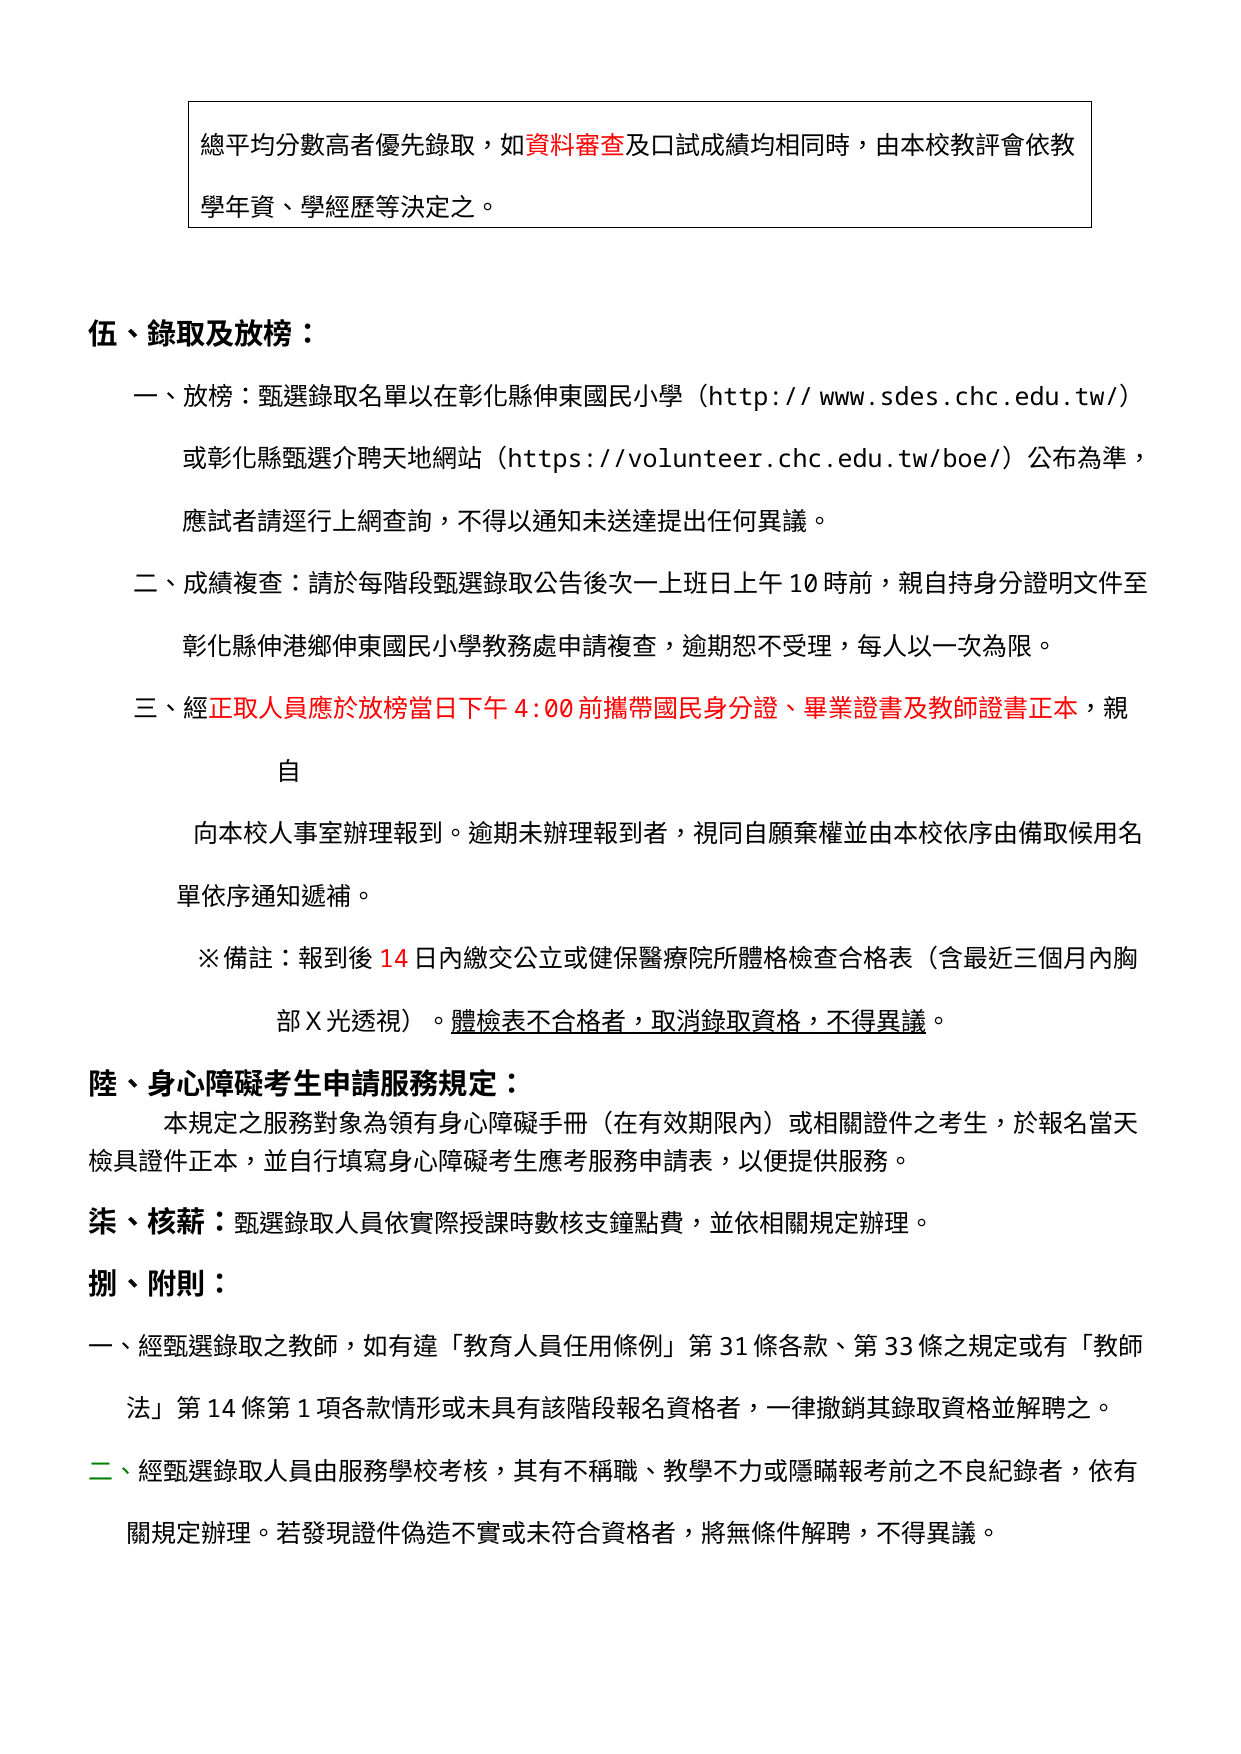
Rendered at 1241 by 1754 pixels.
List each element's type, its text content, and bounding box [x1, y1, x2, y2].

text 二、成績複查：請於每階段甄選錄取公告後次一上班日上午10時前，親自持身分證明文件至彰化縣伸港鄉伸東國民小學教務處申請複查，逾期恕不受理，每人以一次為限。 [133, 540, 1152, 665]
text 一、經甄選錄取之教師，如有違「教育人員任用條例」第31條各款、第33條之規定或有「教師法」第14條第1項各款情形或未具有該階段報名資格者，一律撤銷其錄取資格並解聘之。 [89, 1303, 1152, 1428]
text 一、放榜：甄選錄取名單以在彰化縣伸東國民小學（http:// www.sdes.chc.edu.tw/）或彰化縣甄選介聘天地網站（https://volunteer.chc.edu.tw/boe/）公布為準，應試者請逕行上網查詢，不得以通知未送達提出任何異議。 [133, 353, 1152, 540]
text 伍、錄取及放榜： [89, 290, 1152, 353]
text 二、經甄選錄取人員由服務學校考核，其有不稱職、教學不力或隱瞞報考前之不良紀錄者，依有關規定辦理。若發現證件偽造不實或未符合資格者，將無條件解聘，不得異議。 [89, 1428, 1152, 1553]
table_cell 總平均分數高者優先錄取，如資料審查及口試成績均相同時，由本校教評會依教學年資、學經歷等決定之。 [189, 102, 1091, 227]
text 柒、核薪：甄選錄取人員依實際授課時數核支鐘點費，並依相關規定辦理。 [89, 1178, 1152, 1240]
text 三、經正取人員應於放榜當日下午4:00前攜帶國民身分證、畢業證書及教師證書正本，親自 [89, 665, 1152, 790]
text 本規定之服務對象為領有身心障礙手冊（在有效期限內）或相關證件之考生，於報名當天檢具證件正本，並自行填寫身心障礙考生應考服務申請表，以便提供服務。 [89, 1103, 1152, 1178]
text 捌、附則： [89, 1240, 1152, 1303]
text 陸、身心障礙考生申請服務規定： [89, 1040, 1152, 1103]
text 向本校人事室辦理報到。逾期未辦理報到者，視同自願棄權並由本校依序由備取候用名單依序通知遞補。 [89, 790, 1152, 915]
text ※備註：報到後14日內繳交公立或健保醫療院所體格檢查合格表（含最近三個月內胸部Ｘ光透視）。體檢表不合格者，取消錄取資格，不得異議。 [89, 915, 1152, 1040]
